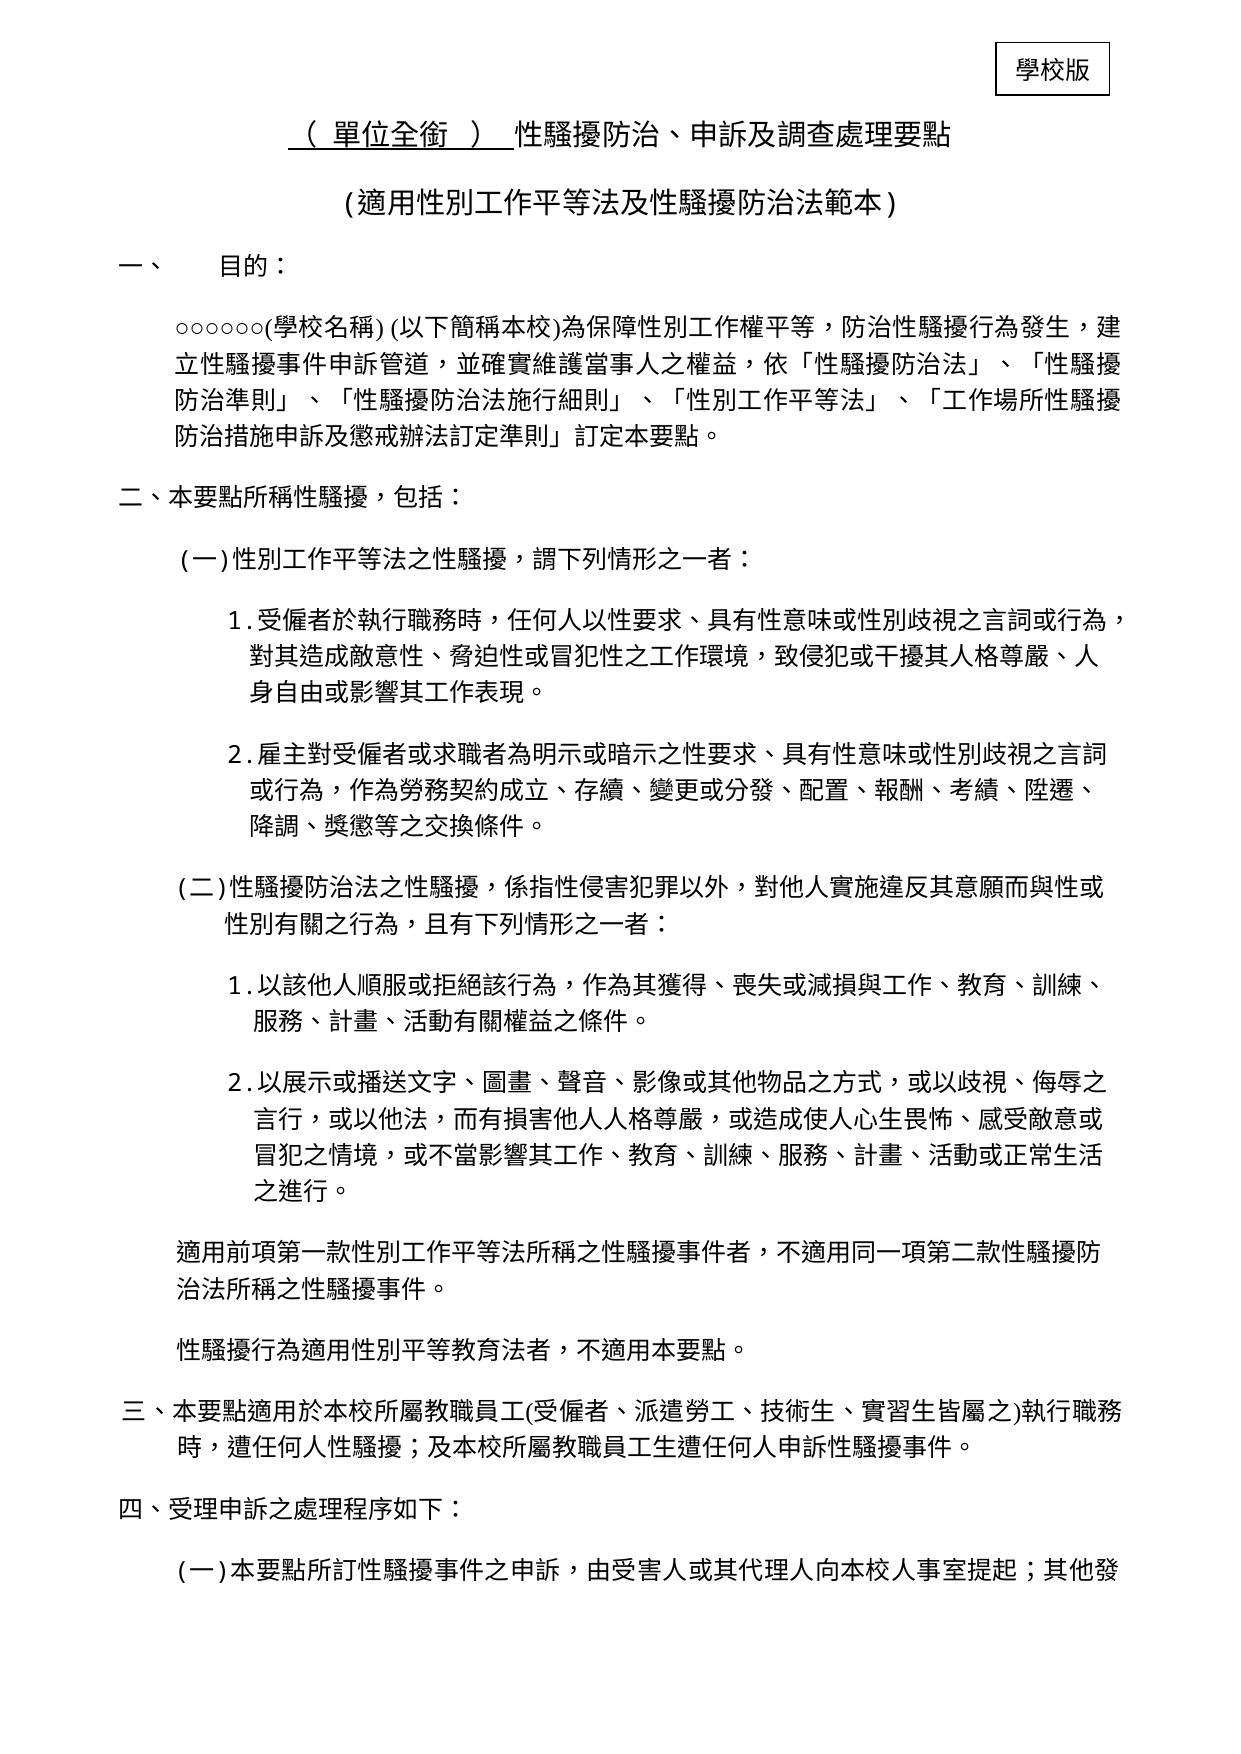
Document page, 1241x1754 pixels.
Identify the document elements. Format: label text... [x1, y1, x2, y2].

text 2.雇主對受僱者或求職者為明示或暗示之性要求、具有性意味或性別歧視之言詞或行為，作為勞務契約成立、存續、變更或分發、配置、報酬、考績、陞遷、降調、獎懲等之交換條件。 [227, 734, 1122, 843]
text 學校版 [1011, 51, 1093, 87]
text 三、本要點適用於本校所屬教職員工(受僱者、派遣勞工、技術生、實習生皆屬之)執行職務時，遭任何人性騷擾；及本校所屬教職員工生遭任何人申訴性騷擾事件。 [122, 1392, 1122, 1464]
text 四、受理申訴之處理程序如下： [118, 1489, 1122, 1525]
text （ 單位全銜 ） 性騷擾防治、申訴及調查處理要點 [118, 112, 1122, 154]
text (二)性騷擾防治法之性騷擾，係指性侵害犯罪以外，對他人實施違反其意願而與性或性別有關之行為，且有下列情形之一者： [174, 868, 1122, 940]
list 目的： [118, 247, 1122, 283]
text (一)性別工作平等法之性騷擾，謂下列情形之一者： [177, 539, 1122, 575]
text 2.以展示或播送文字、圖畫、聲音、影像或其他物品之方式，或以歧視、侮辱之言行，或以他法，而有損害他人人格尊嚴，或造成使人心生畏怖、感受敵意或冒犯之情境，或不當影響其工作、教育、訓練、服務、計畫、活動或正常生活之進行。 [227, 1063, 1122, 1208]
text 1.以該他人順服或拒絕該行為，作為其獲得、喪失或減損與工作、教育、訓練、服務、計畫、活動有關權益之條件。 [227, 965, 1122, 1038]
text 適用前項第一款性別工作平等法所稱之性騷擾事件者，不適用同一項第二款性騷擾防治法所稱之性騷擾事件。 [176, 1233, 1122, 1305]
text (適用性別工作平等法及性騷擾防治法範本) [118, 179, 1122, 222]
text 性騷擾行為適用性別平等教育法者，不適用本要點。 [176, 1330, 1122, 1367]
text 1.受僱者於執行職務時，任何人以性要求、具有性意味或性別歧視之言詞或行為，對其造成敵意性、脅迫性或冒犯性之工作環境，致侵犯或干擾其人格尊嚴、人身自由或影響其工作表現。 [227, 600, 1122, 709]
text 二、本要點所稱性騷擾，包括： [118, 478, 1122, 514]
text [997, 43, 1109, 94]
text (一)本要點所訂性騷擾事件之申訴，由受害人或其代理人向本校人事室提起；其他發 [174, 1550, 1122, 1587]
text ○○○○○○(學校名稱) (以下簡稱本校)為保障性別工作權平等，防治性騷擾行為發生，建立性騷擾事件申訴管道，並確實維護當事人之權益，依「性騷擾防治法」、「性騷擾防治準則」、「性騷擾防治法施行細則」、「性別工作平等法」、「工作場所性騷擾防治措施申訴及懲戒辦法訂定準則」訂定本要點。 [174, 308, 1122, 453]
